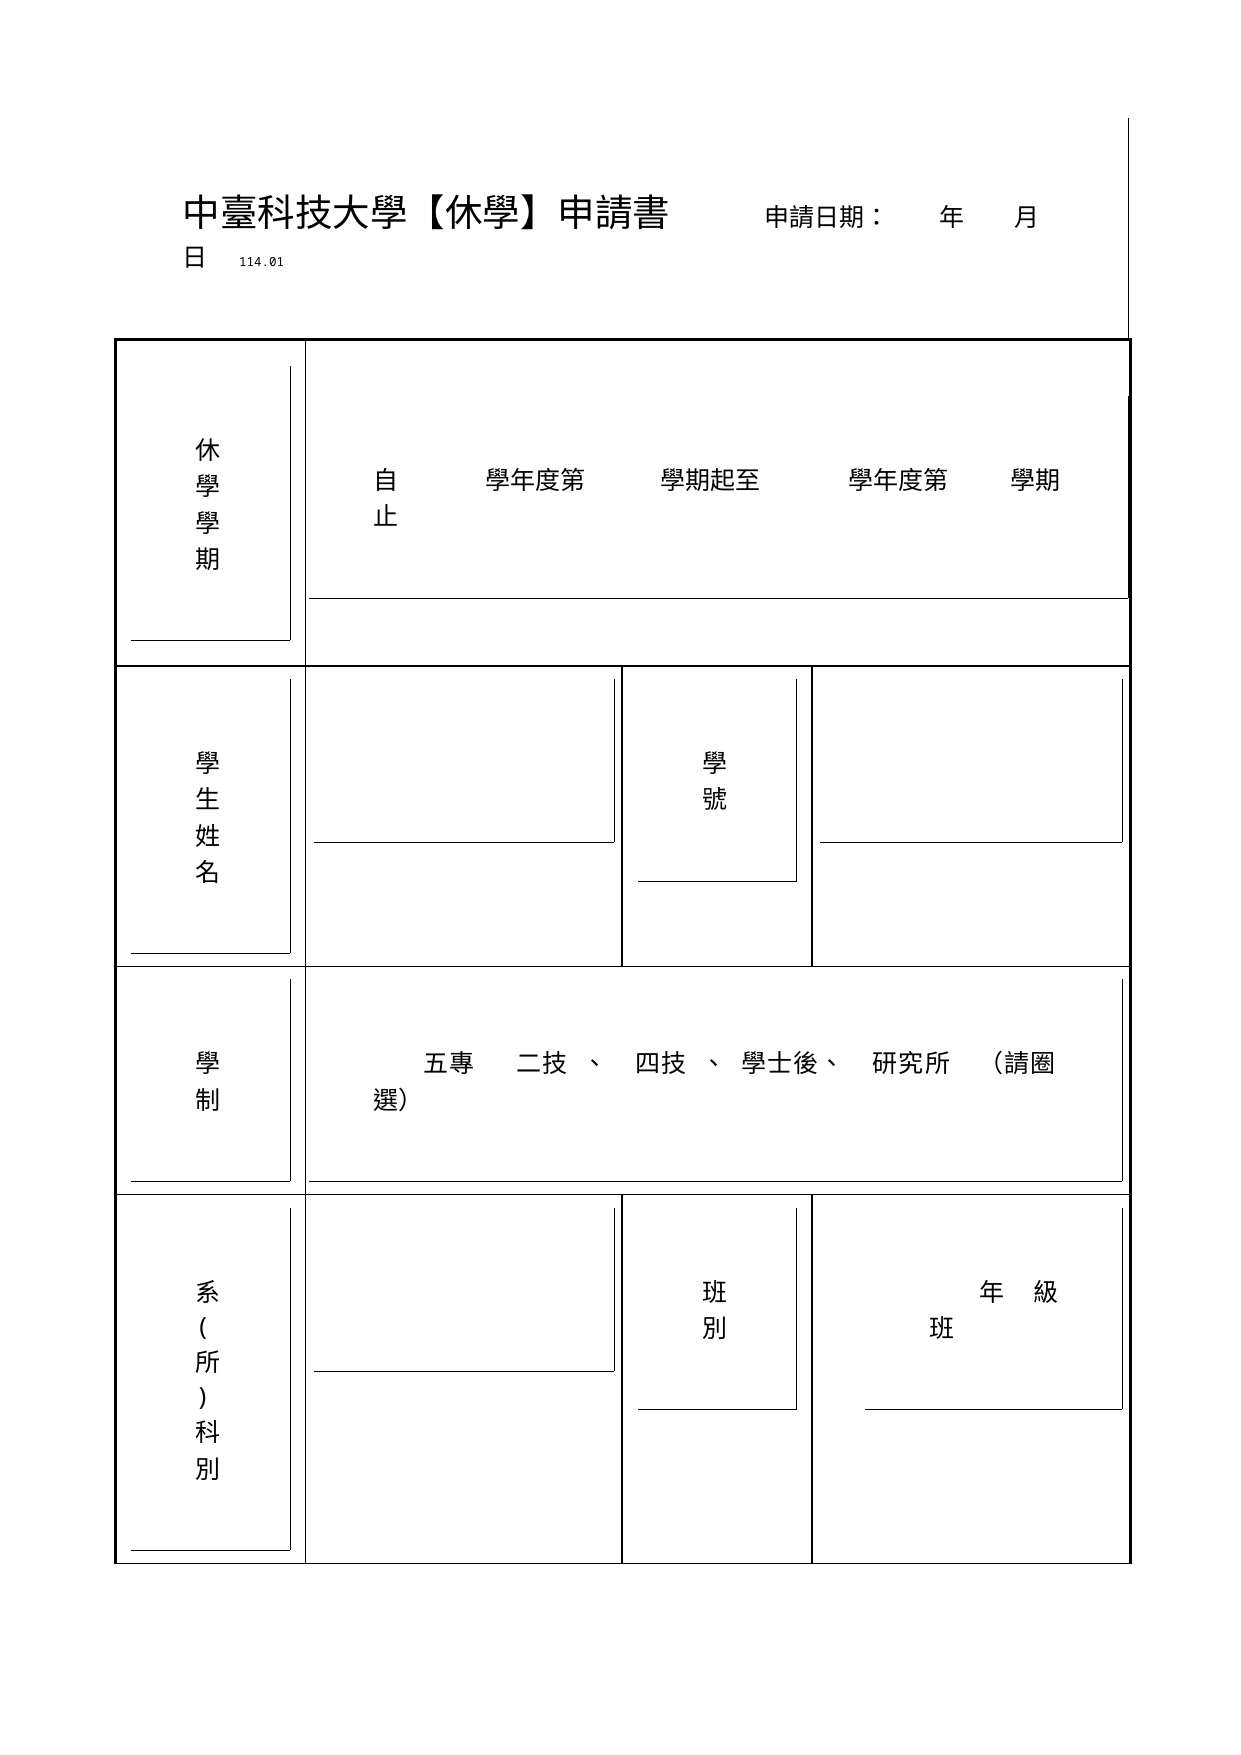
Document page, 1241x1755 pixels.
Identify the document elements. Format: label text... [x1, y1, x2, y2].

table_cell 五專 二技 、 四技 、 學士後、 研究所 （請圈選） [306, 967, 1129, 1193]
table_cell 年級 班 [813, 1195, 1129, 1562]
table_cell [306, 667, 621, 966]
table_cell 學號 [623, 667, 811, 966]
table_cell 學生姓名 [117, 667, 305, 966]
table_cell 休學學期 [117, 341, 305, 665]
table_cell 學制 [117, 967, 305, 1193]
table_header 中臺科技大學【休學】申請書 申請日期： 年 月 日 114.01 [115, 118, 1128, 338]
table_cell [813, 667, 1129, 966]
table_cell [306, 1195, 621, 1562]
table_cell 系(所)科別 [117, 1195, 305, 1562]
table_cell 班別 [623, 1195, 811, 1562]
table_cell 自 學年度第 學期起至 學年度第 學期止 [306, 341, 1129, 665]
